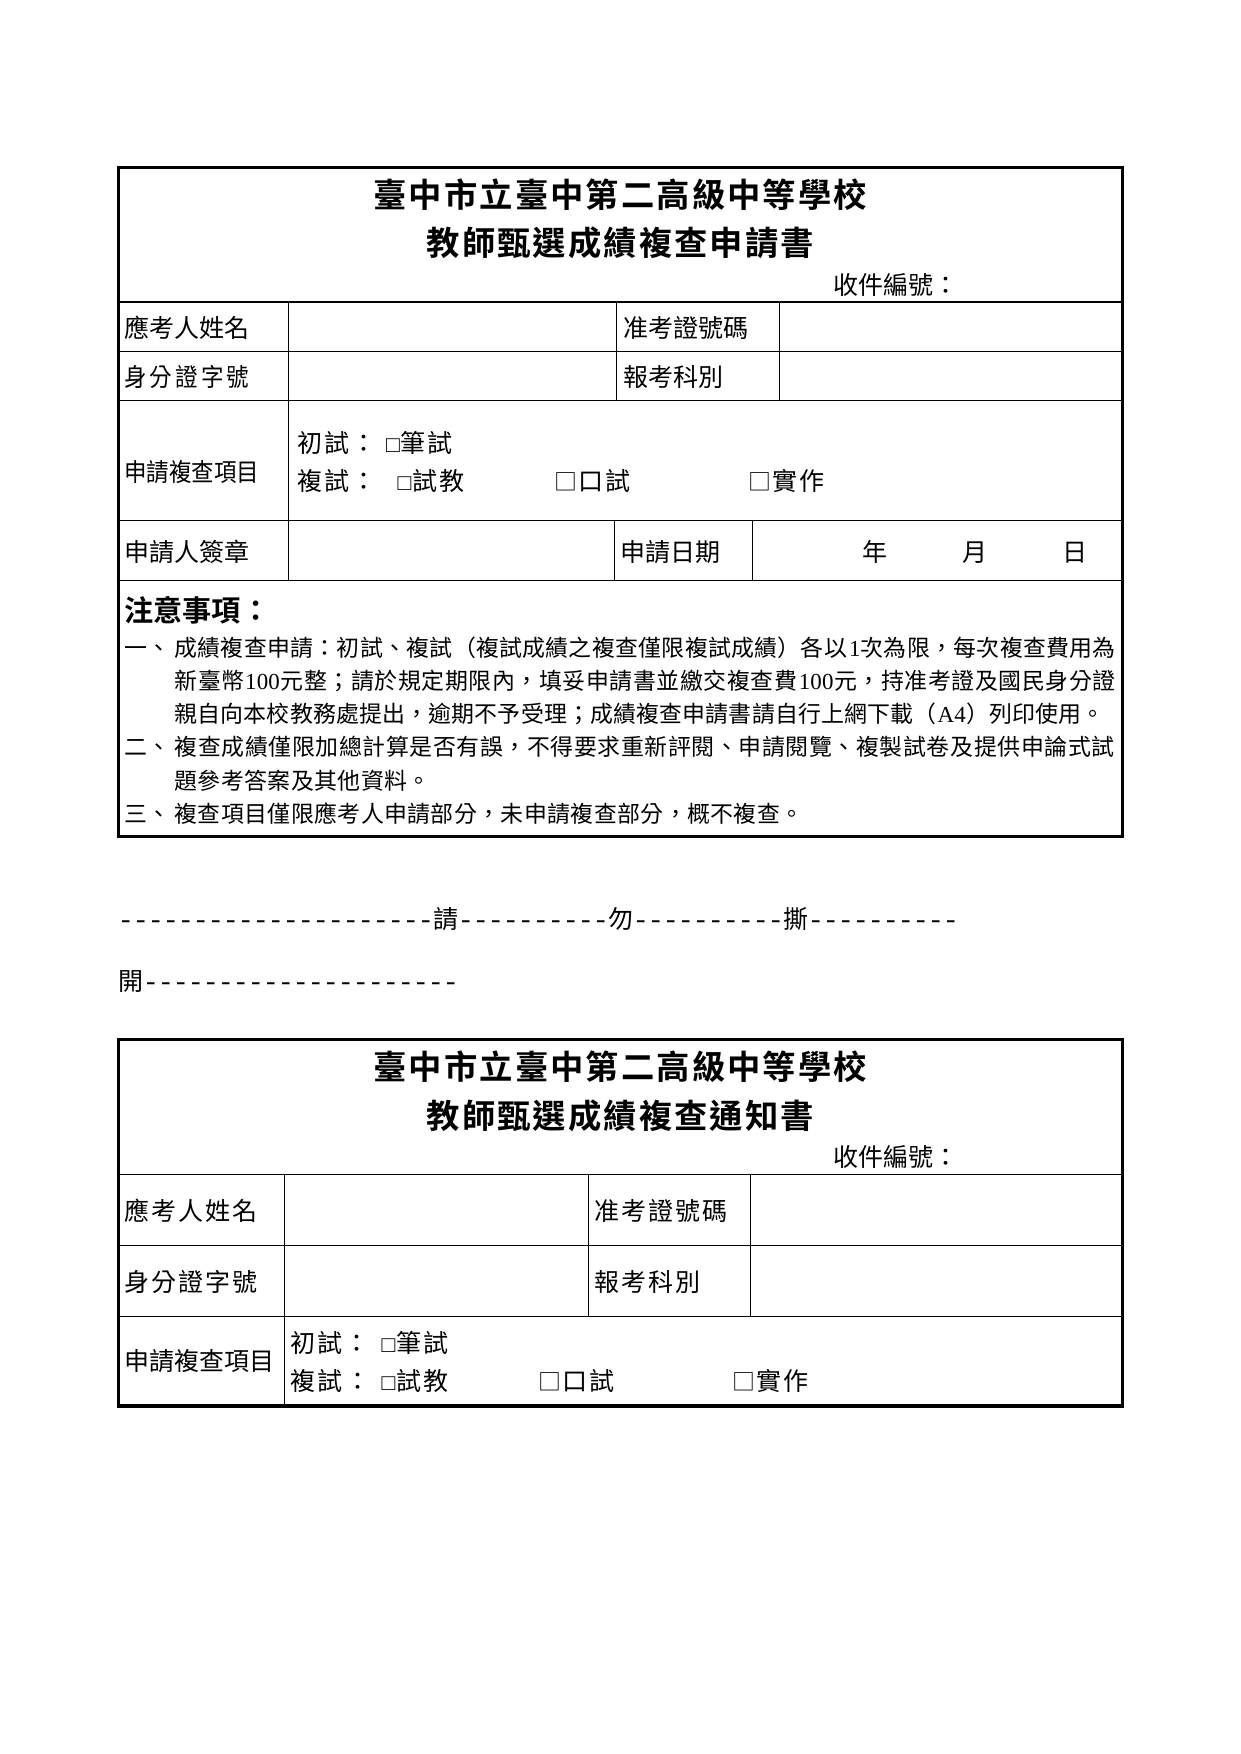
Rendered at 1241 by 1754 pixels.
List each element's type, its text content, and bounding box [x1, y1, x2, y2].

table_cell [751, 1175, 1121, 1245]
table_header 臺中市立臺中第二高級中等學校 教師甄選成績複查通知書 收件編號： [120, 1041, 1121, 1174]
table_cell 准考證號碼 [589, 1175, 750, 1245]
table_cell 報考科別 [589, 1246, 750, 1316]
table_cell 應考人姓名 [120, 303, 288, 351]
table_cell 初試： □筆試 複試： □試教 □口試 □實作 [285, 1317, 1121, 1403]
table_cell [780, 352, 1121, 400]
table_cell 申請複查項目 [120, 401, 288, 519]
table_cell [289, 352, 616, 400]
table_cell [289, 303, 616, 351]
table_header 臺中市立臺中第二高級中等學校 教師甄選成績複查申請書 收件編號： [120, 169, 1121, 301]
table_cell [751, 1246, 1121, 1316]
table_cell [285, 1246, 588, 1316]
table_cell 申請人簽章 [120, 521, 288, 580]
table_cell 申請日期 [615, 521, 752, 580]
table_cell 身分證字號 [120, 1246, 284, 1316]
table_cell 身分證字號 [120, 352, 288, 400]
table_cell 應考人姓名 [120, 1175, 284, 1245]
text ---------------------請----------勿----------撕----------開--------------------- [118, 876, 1122, 1001]
table_cell 年 月 日 [753, 521, 1121, 580]
table_cell 注意事項： 一、 成績複查申請：初試、複試（複試成績之複查僅限複試成績）各以1次為限，每次複查費用為新臺幣100元整；請於規定期限內，填妥申請書並繳交複查費100元，持准考證及國民身分證親自向本校教務處提出，逾期不予受理；成績複查申請書請自行上網下載（A4）列印使用。 二、 複查成績僅限加總計算是否有誤，不得要求重新評閱、申請閱覽、複製試卷及提供申論式試題參考答案及其他資料。 三、 複查項目僅限應考人申請部分，未申請複查部分，概不複查。 [120, 581, 1121, 835]
table_cell 報考科別 [617, 352, 779, 400]
table_cell [780, 303, 1121, 351]
table_cell 申請複查項目 [120, 1317, 284, 1403]
table_cell 初試： □筆試 複試： □試教 □口試 □實作 [289, 401, 1121, 519]
table_cell [285, 1175, 588, 1245]
table_cell [289, 521, 614, 580]
table_cell 准考證號碼 [617, 303, 779, 351]
